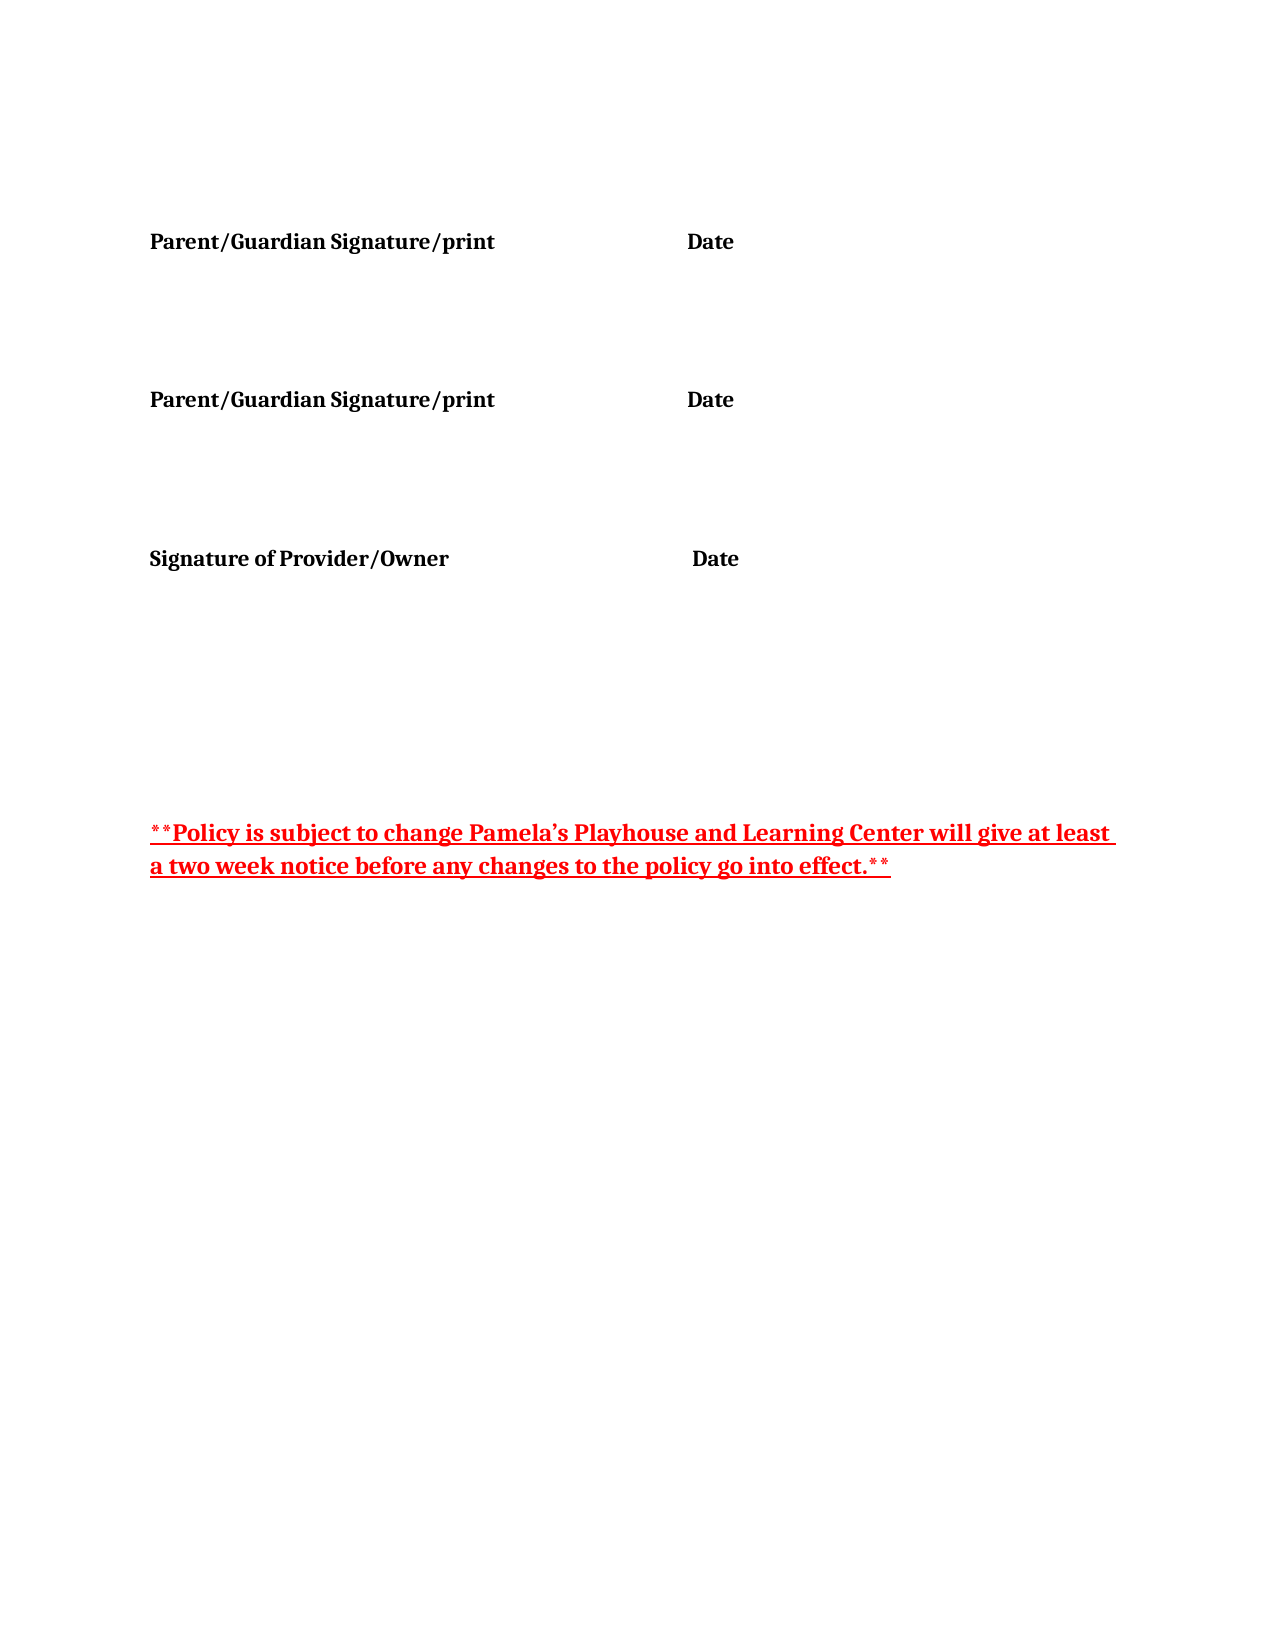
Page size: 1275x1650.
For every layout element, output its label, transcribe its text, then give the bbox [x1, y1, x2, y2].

text Signature of Provider/Owner Date [150, 545, 1125, 572]
text Parent/Guardian Signature/print Date [150, 229, 1125, 255]
text Parent/Guardian Signature/print Date [150, 387, 1125, 413]
text **Policy is subject to change Pamela’s Playhouse and Learning Center will give at least a two week notice before any changes to the policy go into effect.** [150, 819, 1125, 881]
